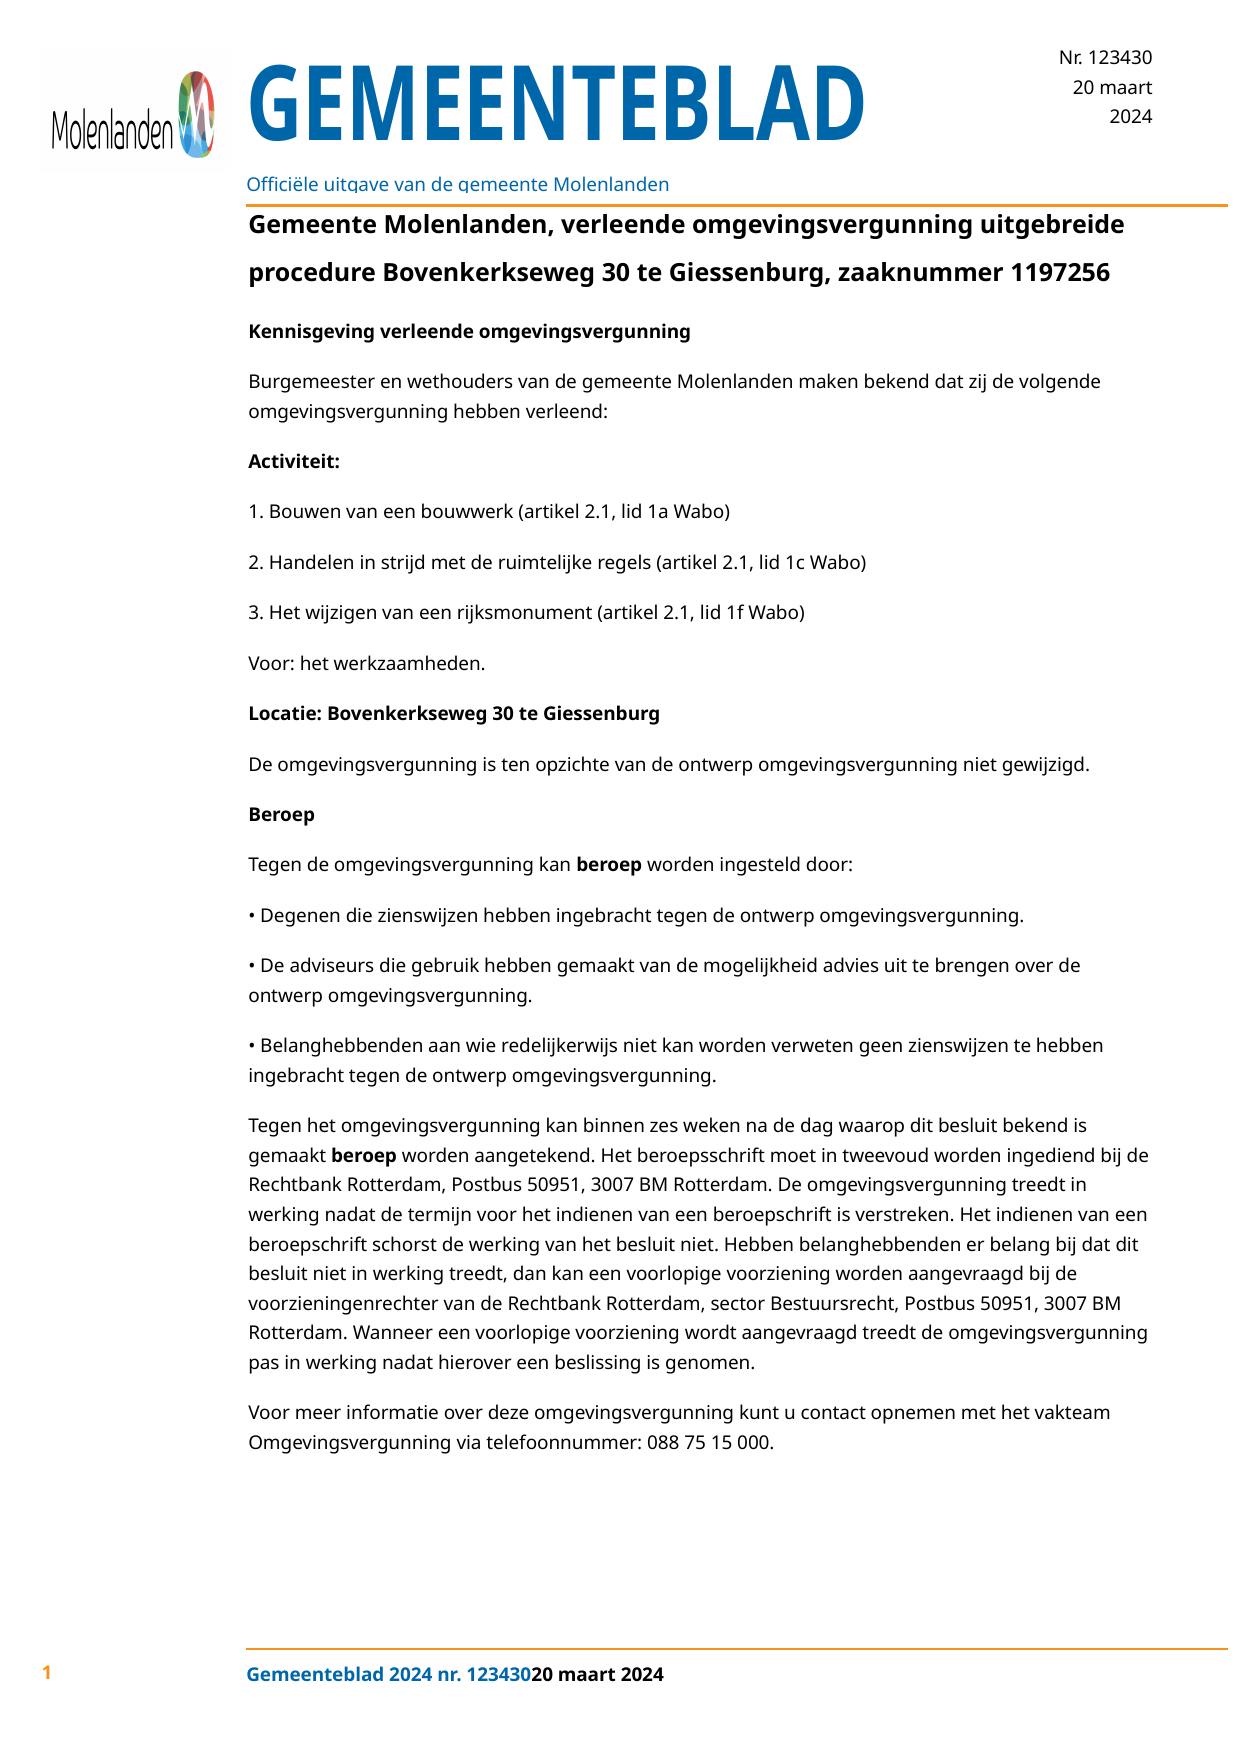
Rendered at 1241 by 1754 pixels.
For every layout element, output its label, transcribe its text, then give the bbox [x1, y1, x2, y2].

text Tegen de omgevingsvergunning kan beroep worden ingesteld door: [248, 852, 1152, 877]
text • Belanghebbenden aan wie redelijkerwijs niet kan worden verweten geen zienswijzen te hebben ingebracht tegen de ontwerp omgevingsvergunning. [248, 1032, 1152, 1088]
text Locatie: Bovenkerkseweg 30 te Giessenburg [248, 700, 1152, 726]
text Burgemeester en wethouders van de gemeente Molenlanden maken bekend dat zij de volgende omgevingsvergunning hebben verleend: [248, 368, 1152, 424]
text Voor meer informatie over deze omgevingsvergunning kunt u contact opnemen met het vakteam Omgevingsvergunning via telefoonnummer: 088 75 15 000. [248, 1399, 1152, 1455]
text 3. Het wijzigen van een rijksmonument (artikel 2.1, lid 1f Wabo) [248, 599, 1152, 625]
text • De adviseurs die gebruik hebben gemaakt van de mogelijkheid advies uit te brengen over de ontwerp omgevingsvergunning. [248, 952, 1152, 1008]
text Kennisgeving verleende omgevingsvergunning [248, 318, 1152, 344]
picture [41, 47, 231, 172]
text 1. Bouwen van een bouwwerk (artikel 2.1, lid 1a Wabo) [248, 499, 1152, 524]
text Gemeente Molenlanden, verleende omgevingsvergunning uitgebreide procedure Bovenkerkseweg 30 te Giessenburg, zaaknummer 1197256 [248, 207, 1152, 288]
text De omgevingsvergunning is ten opzichte van de ontwerp omgevingsvergunning niet gewijzigd. [248, 751, 1152, 777]
text Tegen het omgevingsvergunning kan binnen zes weken na de dag waarop dit besluit bekend is gemaakt beroep worden aangetekend. Het beroepsschrift moet in tweevoud worden ingediend bij de Rechtbank Rotterdam, Postbus 50951, 3007 BM Rotterdam. De omgevingsvergunning treedt in werking nadat de termijn voor het indienen van een beroepschrift is verstreken. Het indienen van een beroepschrift schorst de werking van het besluit niet. Hebben belanghebbenden er belang bij dat dit besluit niet in werking treedt, dan kan een voorlopige voorziening worden aangevraagd bij de voorzieningenrechter van de Rechtbank Rotterdam, sector Bestuursrecht, Postbus 50951, 3007 BM Rotterdam. Wanneer een voorlopige voorziening wordt aangevraagd treedt de omgevingsvergunning pas in werking nadat hierover een beslissing is genomen. [248, 1112, 1152, 1375]
text Voor: het werkzaamheden. [248, 650, 1152, 676]
text Activiteit: [248, 448, 1152, 474]
text Beroep [248, 801, 1152, 827]
text • Degenen die zienswijzen hebben ingebracht tegen de ontwerp omgevingsvergunning. [248, 902, 1152, 928]
text 2. Handelen in strijd met de ruimtelijke regels (artikel 2.1, lid 1c Wabo) [248, 549, 1152, 575]
